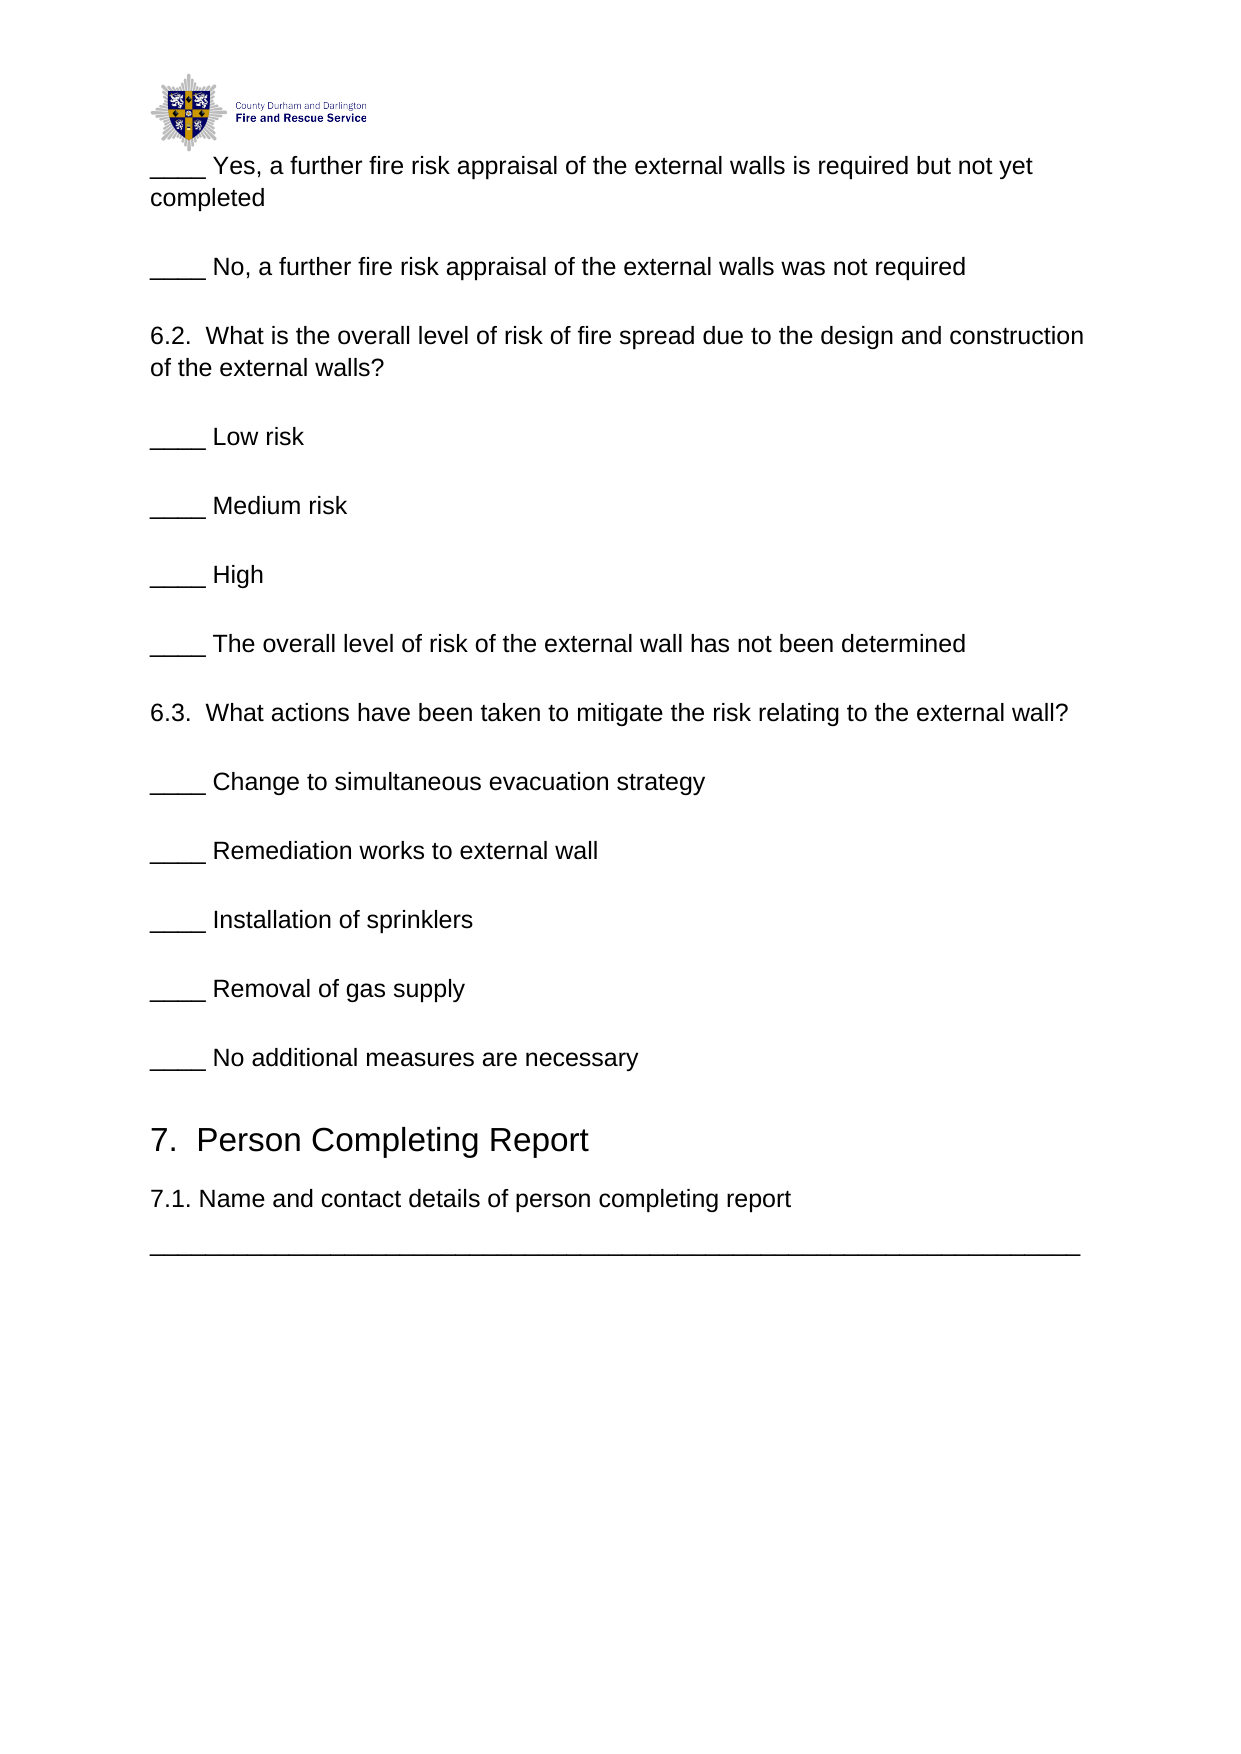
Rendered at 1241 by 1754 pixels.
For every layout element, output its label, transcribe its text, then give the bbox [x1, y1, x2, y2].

text ___________________________________________________________________ [150, 1228, 1090, 1257]
subtitle 7. Person Completing Report [150, 1121, 1090, 1159]
text ____ Low risk [150, 422, 1090, 450]
text ____ Remediation works to external wall [150, 836, 1090, 865]
text ____ Medium risk [150, 491, 1090, 519]
text 6.2. What is the overall level of risk of fire spread due to the design and construction of the external walls? [150, 321, 1090, 381]
text ____ Change to simultaneous evacuation strategy [150, 767, 1090, 796]
text ____ Removal of gas supply [150, 974, 1090, 1003]
text ____ No additional measures are necessary [150, 1043, 1090, 1072]
text ____ Yes, a further fire risk appraisal of the external walls is required but not yet completed [150, 151, 1090, 212]
text ____ The overall level of risk of the external wall has not been determined [150, 629, 1090, 657]
text 7.1. Name and contact details of person completing report [150, 1184, 1090, 1213]
text ____ Installation of sprinklers [150, 905, 1090, 934]
text ____ No, a further fire risk appraisal of the external walls was not required [150, 252, 1090, 281]
text 6.3. What actions have been taken to mitigate the risk relating to the external wall? [150, 698, 1090, 727]
text ____ High [150, 560, 1090, 588]
